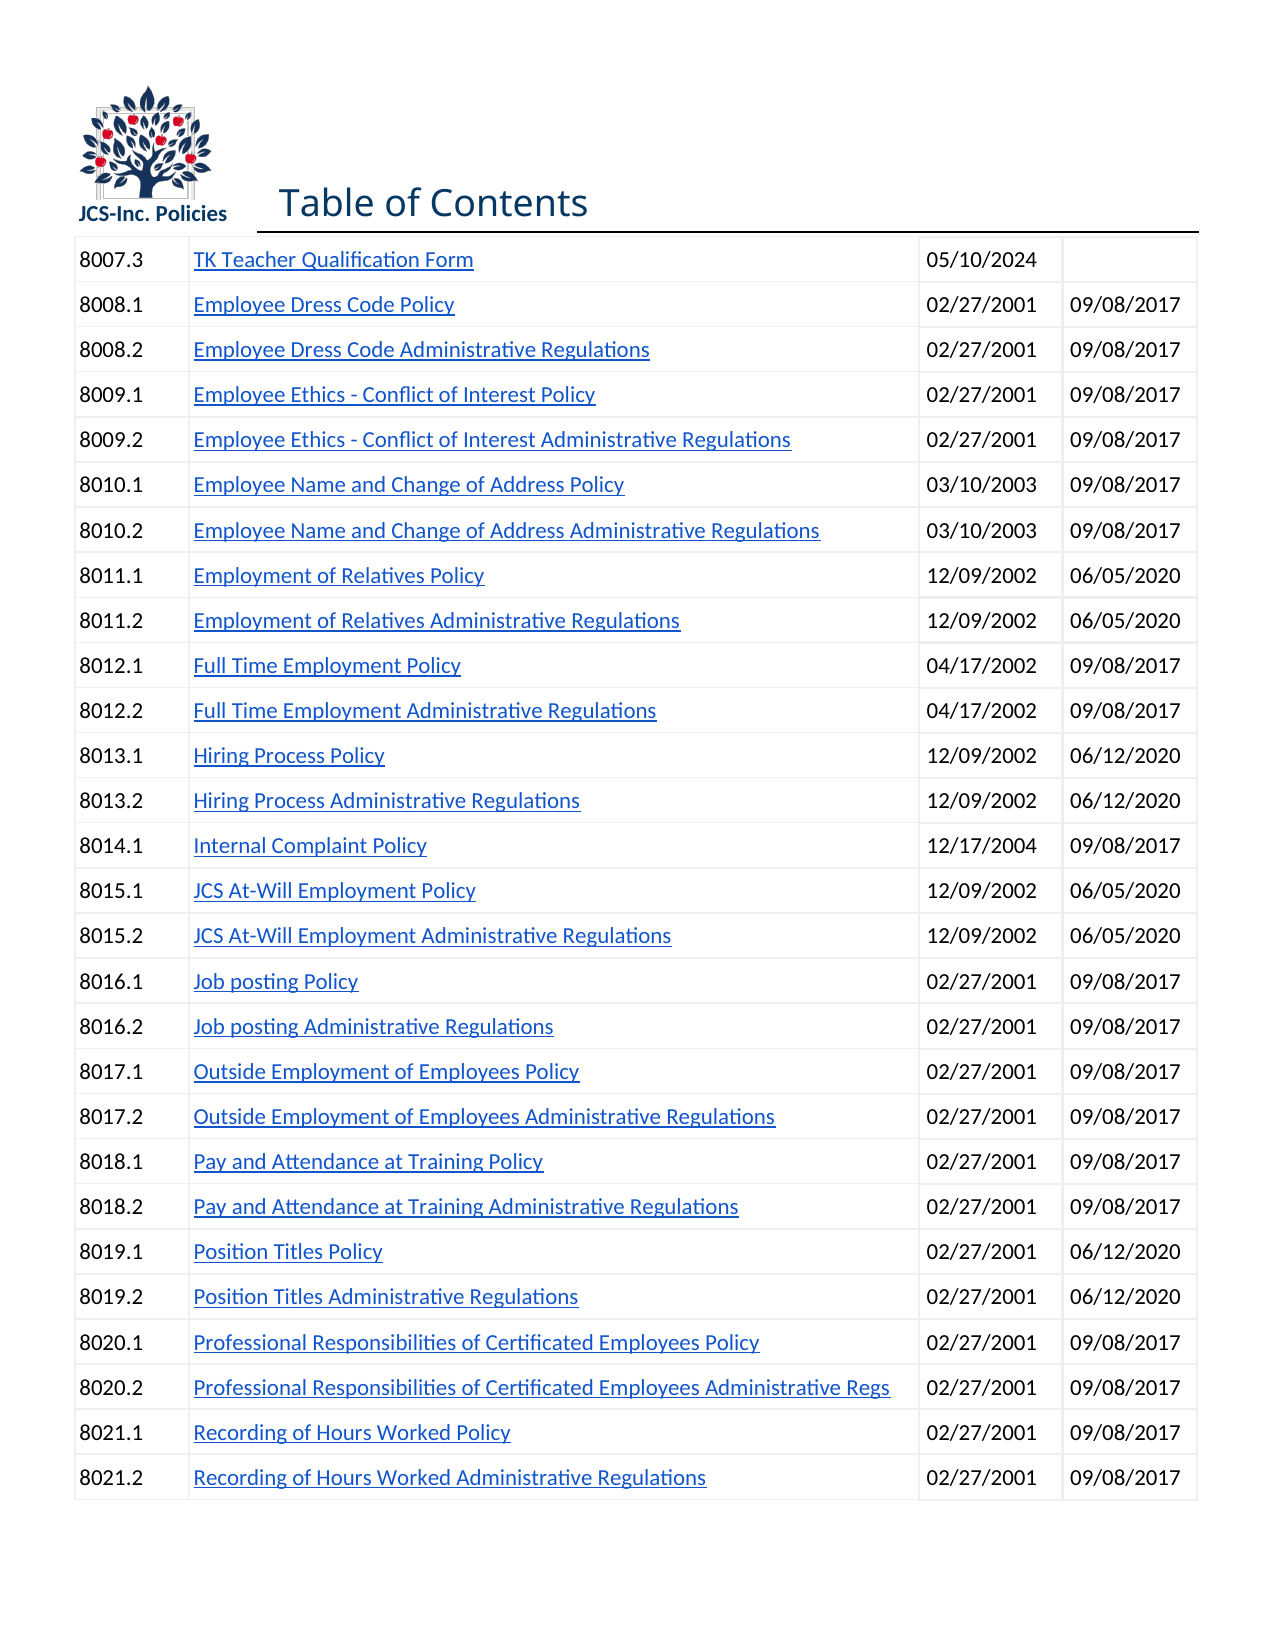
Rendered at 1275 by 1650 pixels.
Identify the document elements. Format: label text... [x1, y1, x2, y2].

table_cell 09/08/2017 [1064, 1004, 1196, 1047]
table_cell 8021.1 [76, 1410, 188, 1453]
table_cell 09/08/2017 [1064, 283, 1196, 326]
table_cell 8009.1 [76, 372, 188, 416]
table_cell 02/27/2001 [920, 1275, 1061, 1318]
table_cell 8011.2 [76, 598, 188, 641]
table_cell [1064, 238, 1196, 281]
table_cell JCS At-Will Employment Policy [190, 869, 918, 912]
table_cell 12/09/2002 [920, 553, 1061, 596]
table_cell 8015.1 [76, 869, 188, 912]
table_cell 06/05/2020 [1064, 869, 1196, 912]
table_cell Pay and Attendance at Training Administrative Regulations [190, 1184, 918, 1228]
table_cell 8016.2 [76, 1004, 188, 1047]
table_cell 8017.1 [76, 1049, 188, 1092]
table_cell 8013.1 [76, 733, 188, 777]
table_cell 09/08/2017 [1064, 1050, 1196, 1092]
table_cell Employee Dress Code Administrative Regulations [190, 327, 918, 371]
table_cell Employee Ethics - Conflict of Interest Administrative Regulations [190, 418, 918, 461]
table_cell 8008.1 [76, 282, 188, 326]
table_cell JCS At-Will Employment Administrative Regulations [190, 914, 918, 957]
table_cell Job posting Policy [190, 959, 918, 1002]
table_cell 09/08/2017 [1064, 1185, 1196, 1228]
table_cell 02/27/2001 [920, 373, 1061, 416]
table_cell 8012.2 [76, 688, 188, 732]
table_cell 09/08/2017 [1064, 1455, 1196, 1498]
table_cell 8009.2 [76, 418, 188, 461]
table_cell Hiring Process Policy [190, 733, 918, 777]
table_cell Employment of Relatives Policy [190, 553, 918, 596]
table_cell 03/10/2003 [920, 508, 1061, 551]
table_cell 09/08/2017 [1064, 644, 1196, 687]
table_cell 09/08/2017 [1064, 508, 1196, 551]
table_cell 02/27/2001 [920, 1230, 1061, 1273]
table_cell Full Time Employment Policy [190, 643, 918, 687]
table_cell 02/27/2001 [920, 1004, 1061, 1047]
table_cell 09/08/2017 [1064, 1365, 1196, 1408]
table_cell 8016.1 [76, 959, 188, 1002]
table_cell 8010.2 [76, 508, 188, 551]
table_cell 8014.1 [76, 823, 188, 867]
table_cell 02/27/2001 [920, 1365, 1061, 1408]
table_cell 02/27/2001 [920, 1050, 1061, 1092]
table_cell 09/08/2017 [1064, 1095, 1196, 1138]
table_cell Employee Dress Code Policy [190, 282, 918, 326]
table_cell 8018.2 [76, 1184, 188, 1228]
table_cell 09/08/2017 [1064, 328, 1196, 371]
table_cell 8012.1 [76, 643, 188, 687]
table_cell Position Titles Policy [190, 1230, 918, 1273]
table_cell 09/08/2017 [1064, 824, 1196, 867]
table_cell 02/27/2001 [920, 959, 1061, 1002]
table_cell 09/08/2017 [1064, 373, 1196, 416]
table_cell 8007.3 [76, 237, 188, 281]
table_cell 02/27/2001 [920, 418, 1061, 461]
table_cell 04/17/2002 [920, 644, 1061, 687]
table_cell 02/27/2001 [920, 328, 1061, 371]
table_cell 12/17/2004 [920, 824, 1061, 867]
table_cell 02/27/2001 [920, 1320, 1061, 1363]
table_cell TK Teacher Qualification Form [190, 237, 918, 281]
table_cell Employee Name and Change of Address Administrative Regulations [190, 508, 918, 551]
table_cell Employee Name and Change of Address Policy [190, 463, 918, 506]
table_cell 02/27/2001 [920, 1140, 1061, 1183]
table_cell Internal Complaint Policy [190, 823, 918, 867]
table_cell 12/09/2002 [920, 914, 1061, 957]
table_cell Employment of Relatives Administrative Regulations [190, 598, 918, 641]
table_cell 8019.1 [76, 1230, 188, 1273]
table_cell 03/10/2003 [920, 463, 1061, 506]
table_cell 05/10/2024 [920, 238, 1061, 281]
table_cell 09/08/2017 [1064, 1140, 1196, 1183]
table_cell 8008.2 [76, 327, 188, 371]
table_cell Recording of Hours Worked Policy [190, 1410, 918, 1453]
table_cell Professional Responsibilities of Certificated Employees Administrative Regs [190, 1365, 918, 1408]
table_cell 09/08/2017 [1064, 463, 1196, 506]
table_cell 12/09/2002 [920, 869, 1061, 912]
table_cell Outside Employment of Employees Administrative Regulations [190, 1094, 918, 1138]
table_cell 09/08/2017 [1064, 959, 1196, 1002]
table_cell 8020.1 [76, 1320, 188, 1363]
table_cell 8021.2 [76, 1455, 188, 1498]
table_cell 06/12/2020 [1064, 1230, 1196, 1273]
table_cell 12/09/2002 [920, 599, 1061, 641]
table_cell 02/27/2001 [920, 1185, 1061, 1228]
table_cell 09/08/2017 [1064, 689, 1196, 732]
table_cell 02/27/2001 [920, 283, 1061, 326]
table_cell 8017.2 [76, 1094, 188, 1138]
table_cell Employee Ethics - Conflict of Interest Policy [190, 372, 918, 416]
table_cell Professional Responsibilities of Certificated Employees Policy [190, 1320, 918, 1363]
picture [78, 83, 214, 200]
table_cell Outside Employment of Employees Policy [190, 1049, 918, 1092]
table_cell 02/27/2001 [920, 1455, 1061, 1498]
table_cell 04/17/2002 [920, 689, 1061, 732]
table_cell 8011.1 [76, 553, 188, 596]
table_cell 12/09/2002 [920, 779, 1061, 822]
table_cell 8018.1 [76, 1139, 188, 1183]
table_cell Pay and Attendance at Training Policy [190, 1139, 918, 1183]
table_cell 8020.2 [76, 1365, 188, 1408]
table_cell 02/27/2001 [920, 1095, 1061, 1138]
table_cell 09/08/2017 [1064, 1320, 1196, 1363]
table_cell 12/09/2002 [920, 734, 1061, 777]
table_cell 8010.1 [76, 463, 188, 506]
table_cell 8013.2 [76, 778, 188, 822]
table_cell 02/27/2001 [920, 1410, 1061, 1453]
table_cell 8015.2 [76, 914, 188, 957]
table_cell Full Time Employment Administrative Regulations [190, 688, 918, 732]
table_cell 06/12/2020 [1064, 734, 1196, 777]
table_cell Hiring Process Administrative Regulations [190, 778, 918, 822]
table_cell 09/08/2017 [1064, 1410, 1196, 1453]
table_cell Recording of Hours Worked Administrative Regulations [190, 1455, 918, 1498]
table_cell 8019.2 [76, 1275, 188, 1318]
table_cell 06/05/2020 [1064, 553, 1196, 596]
table_cell 06/05/2020 [1064, 599, 1196, 641]
table_cell 06/05/2020 [1064, 914, 1196, 957]
table_cell Position Titles Administrative Regulations [190, 1275, 918, 1318]
table_cell 06/12/2020 [1064, 779, 1196, 822]
table_cell 06/12/2020 [1064, 1275, 1196, 1318]
table_cell Job posting Administrative Regulations [190, 1004, 918, 1047]
table_cell 09/08/2017 [1064, 418, 1196, 461]
